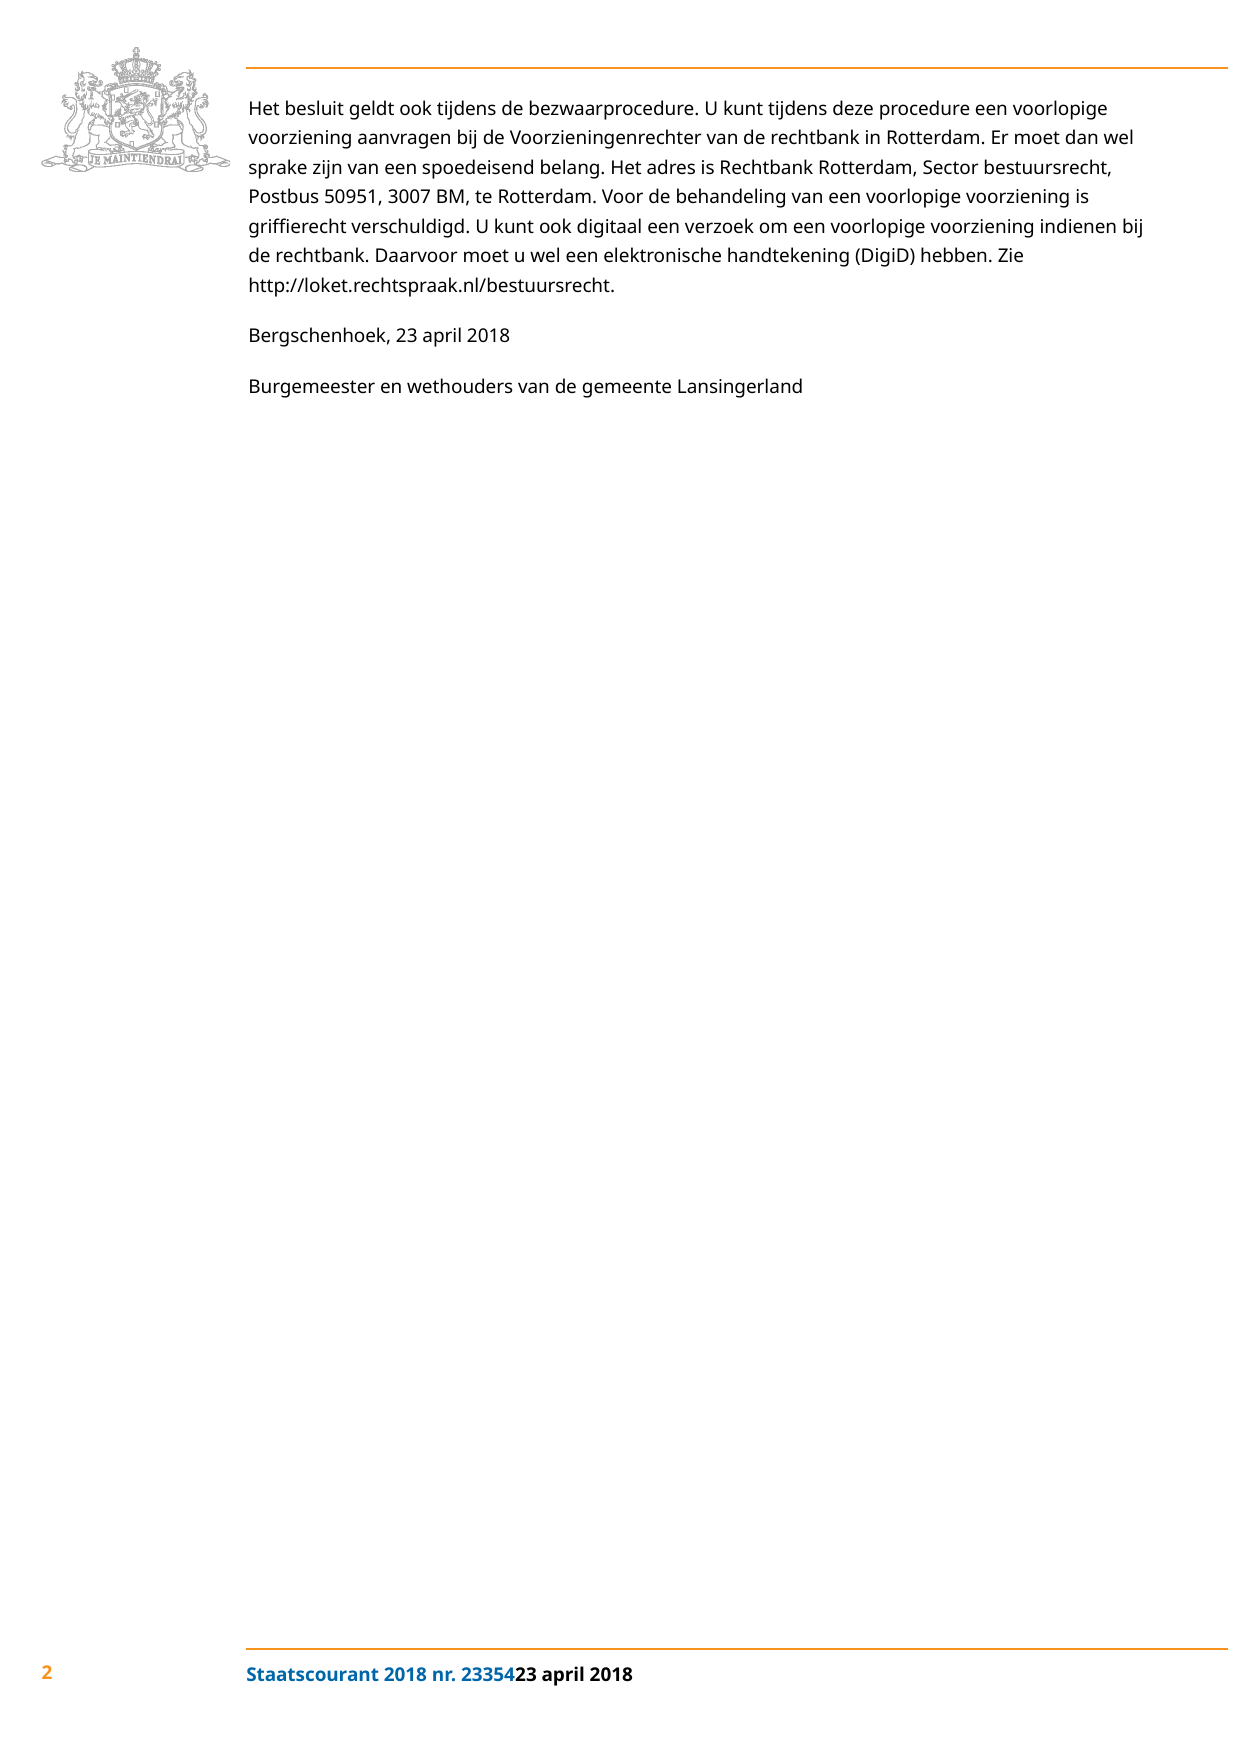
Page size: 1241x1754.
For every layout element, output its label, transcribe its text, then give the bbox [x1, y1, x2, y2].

text Burgemeester en wethouders van de gemeente Lansingerland [248, 373, 1152, 399]
picture [41, 47, 231, 172]
text Het besluit geldt ook tijdens de bezwaarprocedure. U kunt tijdens deze procedure een voorlopige voorziening aanvragen bij de Voorzieningenrechter van de rechtbank in Rotterdam. Er moet dan wel sprake zijn van een spoedeisend belang. Het adres is Rechtbank Rotterdam, Sector bestuursrecht, Postbus 50951, 3007 BM, te Rotterdam. Voor de behandeling van een voorlopige voorziening is griffierecht verschuldigd. U kunt ook digitaal een verzoek om een voorlopige voorziening indienen bij de rechtbank. Daarvoor moet u wel een elektronische handtekening (DigiD) hebben. Zie http://loket.rechtspraak.nl/bestuursrecht. [248, 95, 1152, 298]
text Bergschenhoek, 23 april 2018 [248, 323, 1152, 348]
